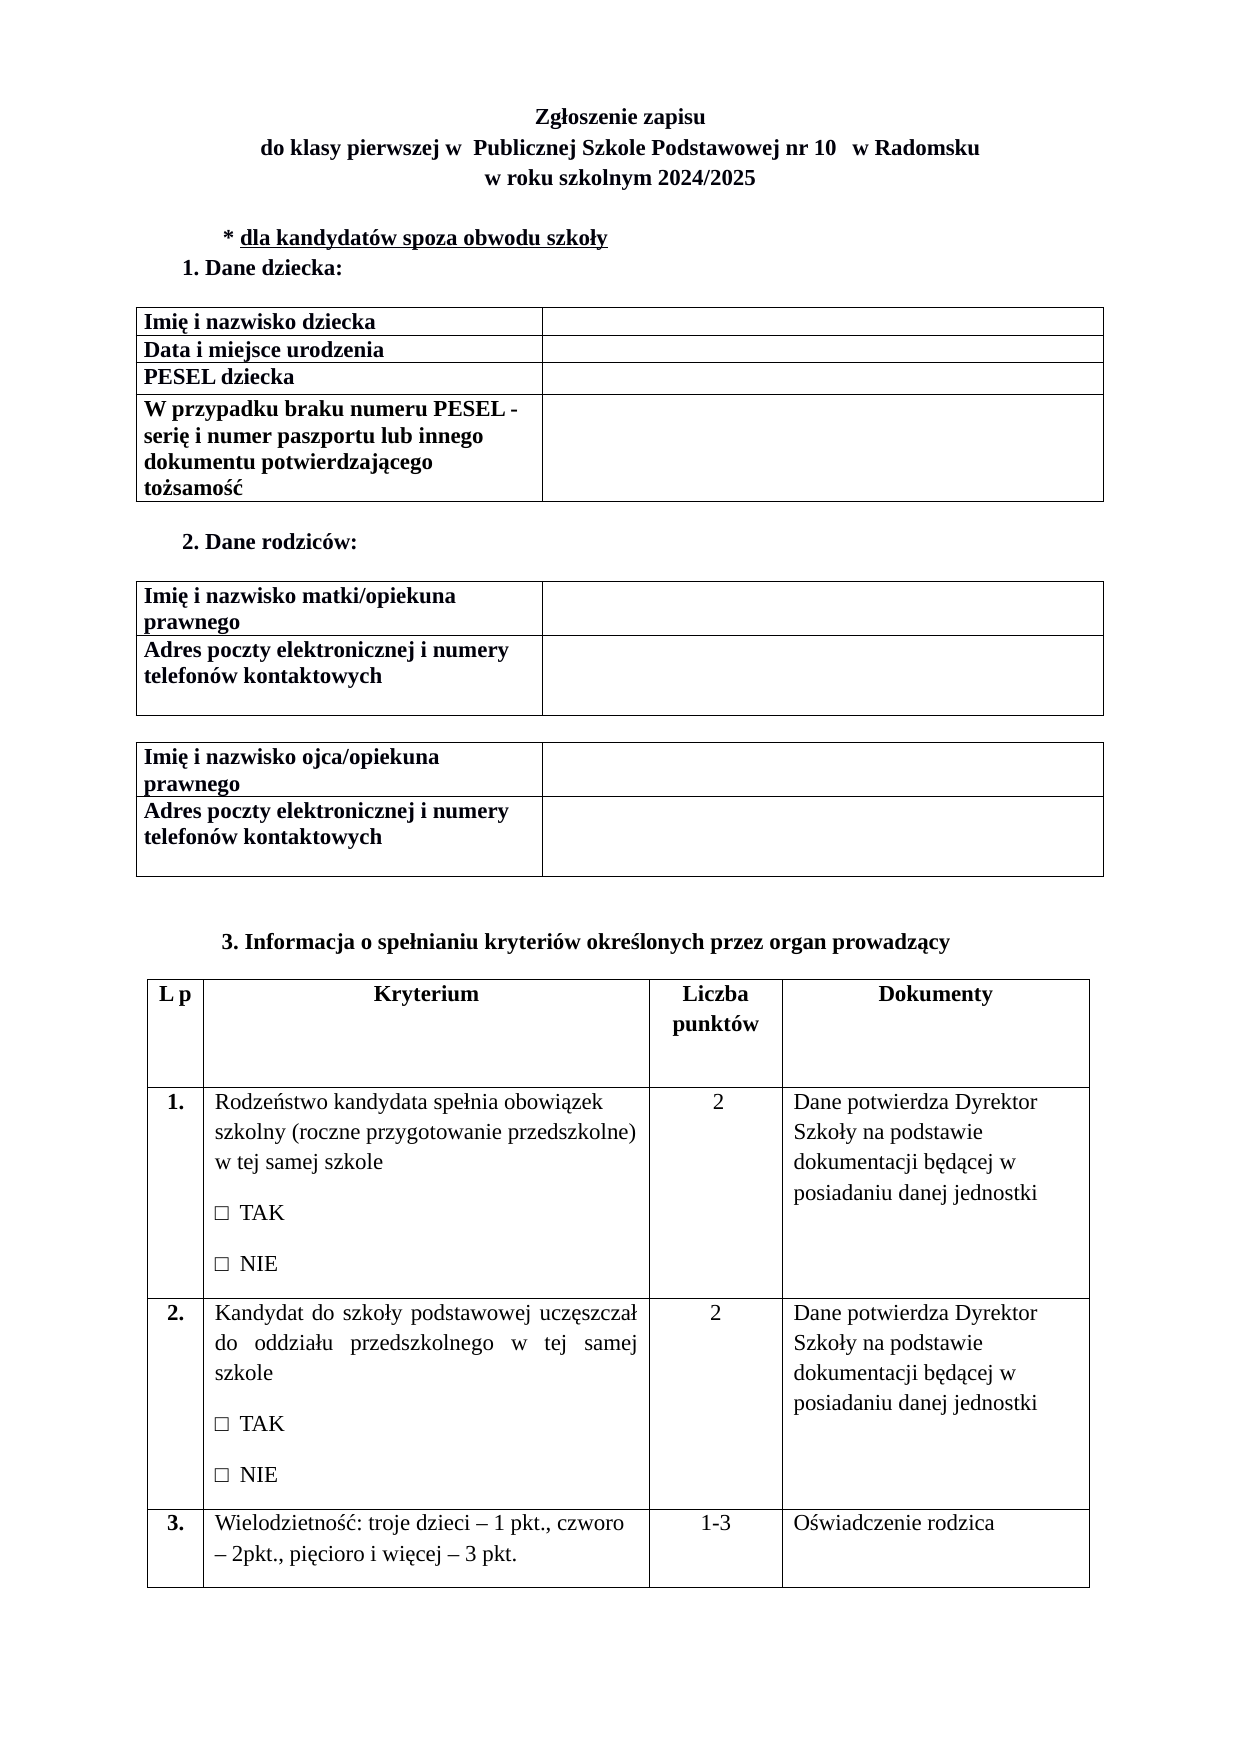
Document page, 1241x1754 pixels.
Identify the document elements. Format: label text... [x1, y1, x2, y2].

table_cell 2 [650, 1299, 782, 1508]
text 2. Dane rodziców: [148, 528, 1093, 554]
table_header [543, 743, 1103, 796]
table_cell 1. [148, 1088, 203, 1298]
table_cell [543, 336, 1103, 362]
table_cell Rodzeństwo kandydata spełnia obowiązek szkolny (roczne przygotowanie przedszkolne) w tej samej szkole □ TAK □ NIE [204, 1088, 649, 1298]
table_cell PESEL dziecka [137, 363, 542, 394]
table_header Imię i nazwisko ojca/opiekuna prawnego [137, 743, 542, 796]
text 1. Dane dziecka: [148, 254, 1093, 281]
text 3. Informacja o spełnianiu kryteriów określonych przez organ prowadzący [148, 928, 1093, 954]
text Zgłoszenie zapisu [148, 103, 1093, 130]
table_header Dokumenty [783, 980, 1089, 1087]
table_cell Adres poczty elektronicznej i numery telefonów kontaktowych [137, 636, 542, 715]
table_header [543, 582, 1103, 635]
text w roku szkolnym 2024/2025 [148, 164, 1093, 190]
table_header [543, 308, 1103, 334]
table_cell Dane potwierdza Dyrektor Szkoły na podstawie dokumentacji będącej w posiadaniu danej jednostki [783, 1299, 1089, 1508]
table_cell W przypadku braku numeru PESEL - serię i numer paszportu lub innego dokumentu potwierdzającego tożsamość [137, 395, 542, 501]
table_header Kryterium [204, 980, 649, 1087]
table_header L p [148, 980, 203, 1087]
table_cell [543, 636, 1103, 715]
table_cell Oświadczenie rodzica [783, 1510, 1089, 1587]
table_cell Wielodzietność: troje dzieci – 1 pkt., czworo – 2pkt., pięcioro i więcej – 3 pkt. [204, 1510, 649, 1587]
table_cell [543, 363, 1103, 394]
table_cell [543, 797, 1103, 876]
table_header Liczba punktów [650, 980, 782, 1087]
table_cell 3. [148, 1510, 203, 1587]
table_cell Kandydat do szkoły podstawowej uczęszczał do oddziału przedszkolnego w tej samej szkole □ TAK □ NIE [204, 1299, 649, 1508]
table_header Imię i nazwisko dziecka [137, 308, 542, 334]
table_header Imię i nazwisko matki/opiekuna prawnego [137, 582, 542, 635]
table_cell 2. [148, 1299, 203, 1508]
table_cell 1-3 [650, 1510, 782, 1587]
text do klasy pierwszej w Publicznej Szkole Podstawowej nr 10 w Radomsku [148, 134, 1093, 160]
table_cell Data i miejsce urodzenia [137, 336, 542, 362]
table_cell 2 [650, 1088, 782, 1298]
table_cell Dane potwierdza Dyrektor Szkoły na podstawie dokumentacji będącej w posiadaniu danej jednostki [783, 1088, 1089, 1298]
table_cell Adres poczty elektronicznej i numery telefonów kontaktowych [137, 797, 542, 876]
table_cell [543, 395, 1103, 501]
list * dla kandydatów spoza obwodu szkoły [223, 224, 1093, 251]
